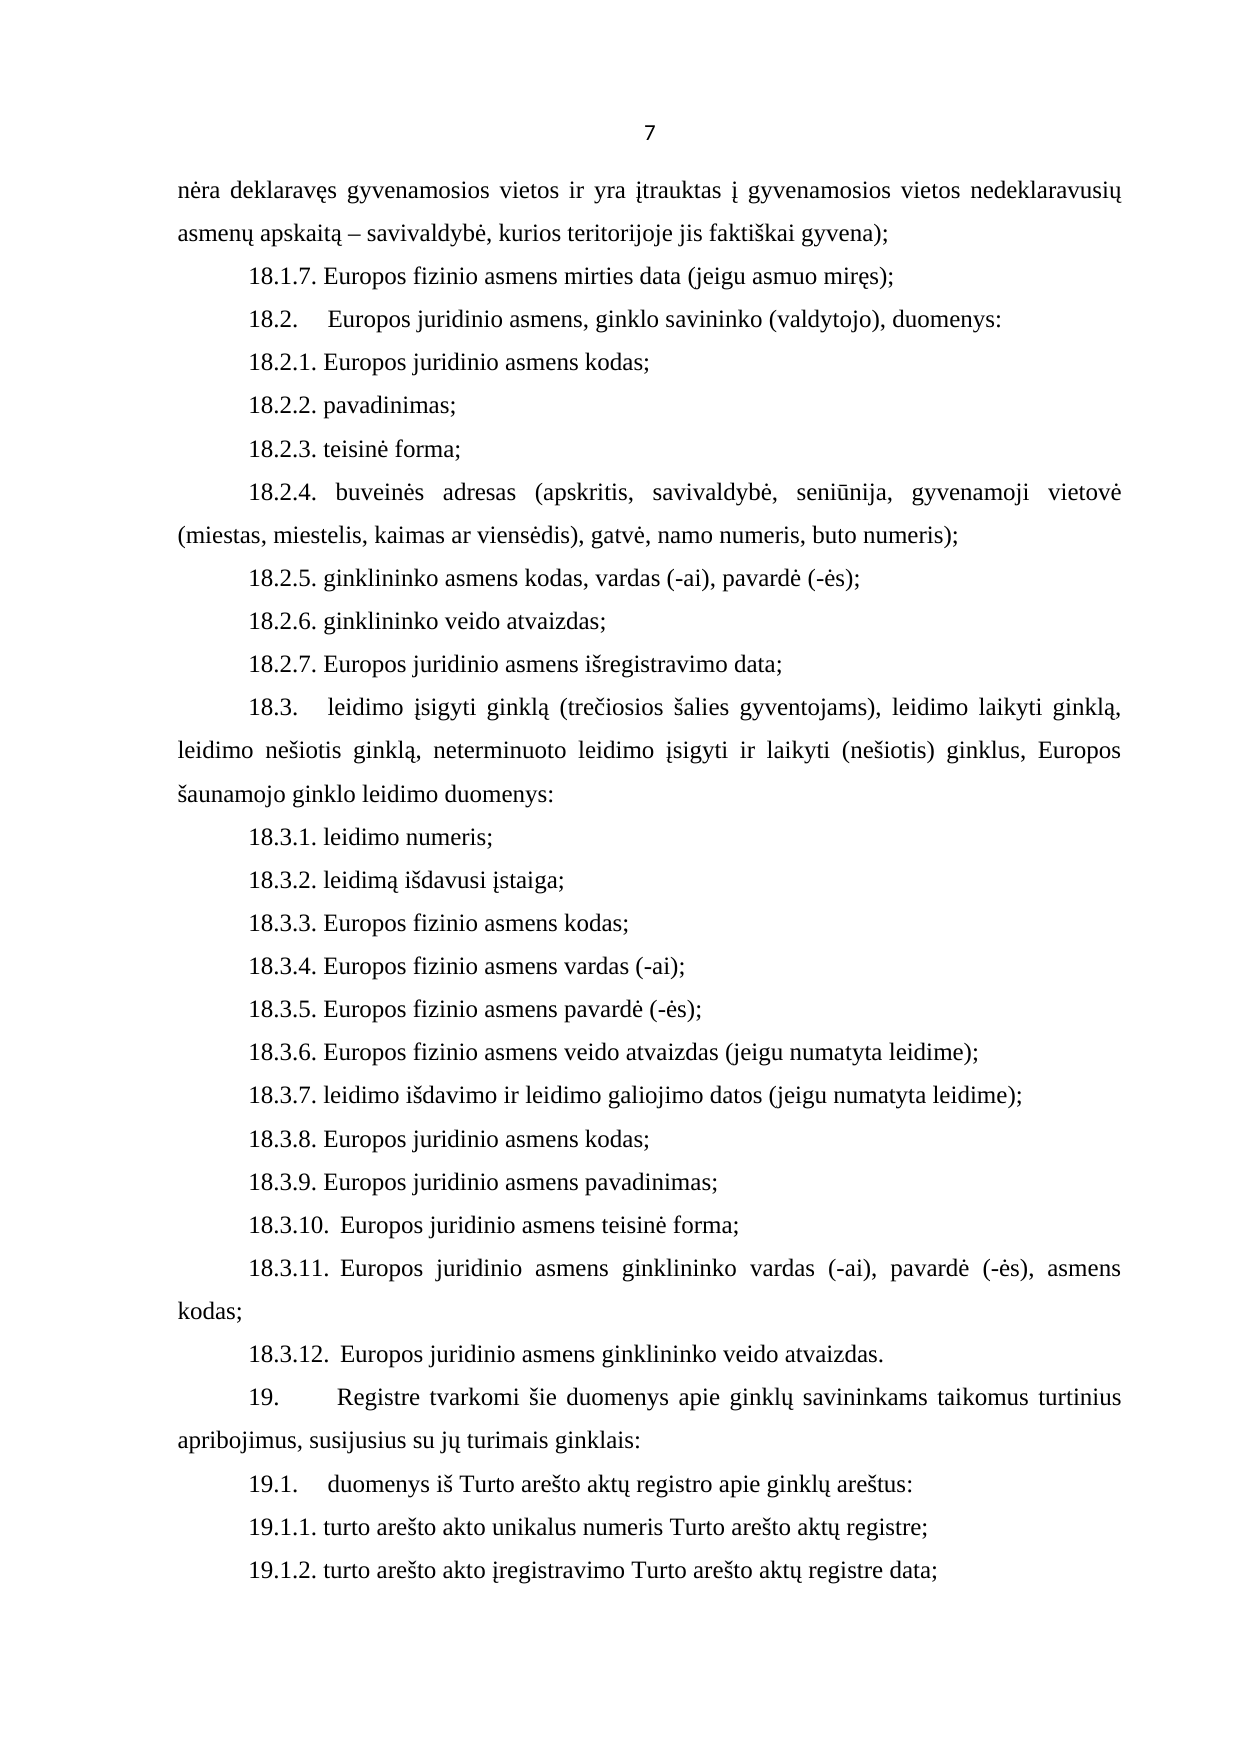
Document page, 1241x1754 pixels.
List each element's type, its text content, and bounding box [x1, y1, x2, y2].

text 19.1.1. turto arešto akto unikalus numeris Turto arešto aktų registre; [177, 1512, 1122, 1541]
text 18.2.4. buveinės adresas (apskritis, savivaldybė, seniūnija, gyvenamoji vietovė (miestas, miestelis, kaimas ar viensėdis), gatvė, namo numeris, buto numeris); [177, 477, 1122, 549]
text 18.3.5. Europos fizinio asmens pavardė (-ės); [177, 994, 1122, 1023]
text 18.3.1. leidimo numeris; [177, 822, 1122, 851]
text 18.2.7. Europos juridinio asmens išregistravimo data; [177, 649, 1122, 678]
text 18.3.11. Europos juridinio asmens ginklininko vardas (-ai), pavardė (-ės), asmens kodas; [177, 1253, 1122, 1325]
text 19.1. duomenys iš Turto arešto aktų registro apie ginklų areštus: [177, 1469, 1122, 1497]
text 18.3.4. Europos fizinio asmens vardas (-ai); [177, 951, 1122, 980]
text 18.3. leidimo įsigyti ginklą (trečiosios šalies gyventojams), leidimo laikyti ginklą, leidimo nešiotis ginklą, neterminuoto leidimo įsigyti ir laikyti (nešiotis) ginklus, Europos šaunamojo ginklo leidimo duomenys: [177, 692, 1122, 807]
text 18.3.2. leidimą išdavusi įstaiga; [177, 865, 1122, 894]
text 18.3.7. leidimo išdavimo ir leidimo galiojimo datos (jeigu numatyta leidime); [177, 1081, 1122, 1109]
text nėra deklaravęs gyvenamosios vietos ir yra įtrauktas į gyvenamosios vietos nedeklaravusių asmenų apskaitą – savivaldybė, kurios teritorijoje jis faktiškai gyvena); [177, 175, 1122, 247]
text 18.3.12. Europos juridinio asmens ginklininko veido atvaizdas. [177, 1339, 1122, 1368]
text 18.1.7. Europos fizinio asmens mirties data (jeigu asmuo miręs); [177, 261, 1122, 290]
text 18.2.2. pavadinimas; [177, 391, 1122, 419]
text 18.3.9. Europos juridinio asmens pavadinimas; [177, 1167, 1122, 1196]
text 18.2.5. ginklininko asmens kodas, vardas (-ai), pavardė (-ės); [177, 563, 1122, 592]
text 18.3.3. Europos fizinio asmens kodas; [177, 908, 1122, 937]
text 18.2.3. teisinė forma; [177, 434, 1122, 462]
text 18.3.6. Europos fizinio asmens veido atvaizdas (jeigu numatyta leidime); [177, 1037, 1122, 1066]
text 18.3.8. Europos juridinio asmens kodas; [177, 1124, 1122, 1152]
text 19. Registre tvarkomi šie duomenys apie ginklų savininkams taikomus turtinius apribojimus, susijusius su jų turimais ginklais: [177, 1382, 1122, 1454]
text 19.1.2. turto arešto akto įregistravimo Turto arešto aktų registre data; [177, 1555, 1122, 1584]
text 18.2.1. Europos juridinio asmens kodas; [177, 347, 1122, 376]
text 18.3.10. Europos juridinio asmens teisinė forma; [177, 1210, 1122, 1239]
text 18.2. Europos juridinio asmens, ginklo savininko (valdytojo), duomenys: [177, 304, 1122, 333]
text 18.2.6. ginklininko veido atvaizdas; [177, 606, 1122, 635]
